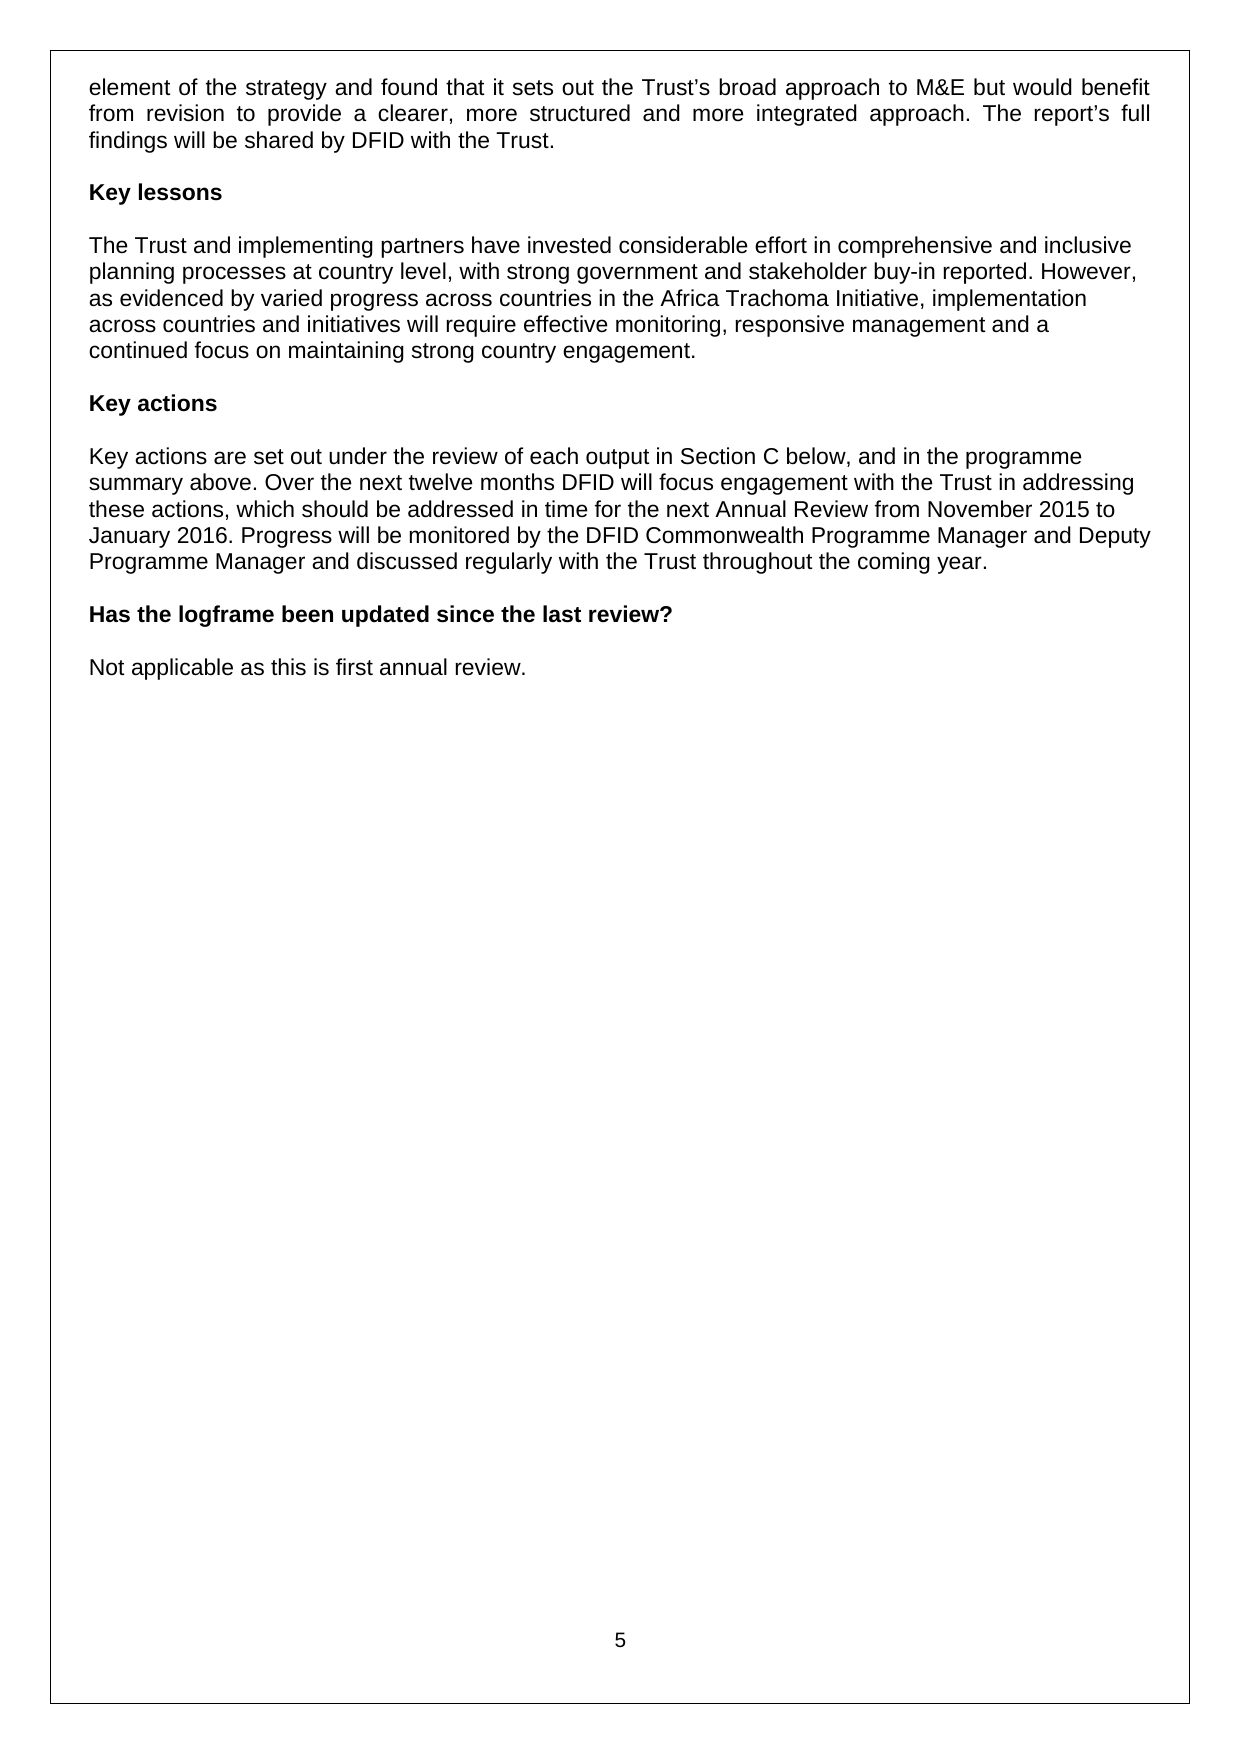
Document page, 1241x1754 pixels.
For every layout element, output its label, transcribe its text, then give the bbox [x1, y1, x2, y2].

text element of the strategy and found that it sets out the Trust’s broad approach to M&E but would benefit from revision to provide a clearer, more structured and more integrated approach. The report’s full findings will be shared by DFID with the Trust. [89, 74, 1152, 153]
text Not applicable as this is first annual review. [89, 654, 1152, 680]
text Key lessons [89, 179, 1152, 206]
text The Trust and implementing partners have invested considerable effort in comprehensive and inclusive planning processes at country level, with strong government and stakeholder buy-in reported. However, as evidenced by varied progress across countries in the Africa Trachoma Initiative, implementation across countries and initiatives will require effective monitoring, responsive management and a continued focus on maintaining strong country engagement. [89, 232, 1152, 364]
text Key actions are set out under the review of each output in Section C below, and in the programme summary above. Over the next twelve months DFID will focus engagement with the Trust in addressing these actions, which should be addressed in time for the next Annual Review from November 2015 to January 2016. Progress will be monitored by the DFID Commonwealth Programme Manager and Deputy Programme Manager and discussed regularly with the Trust throughout the coming year. [89, 443, 1152, 574]
text Has the logframe been updated since the last review? [89, 601, 1152, 627]
text Key actions [89, 390, 1152, 416]
